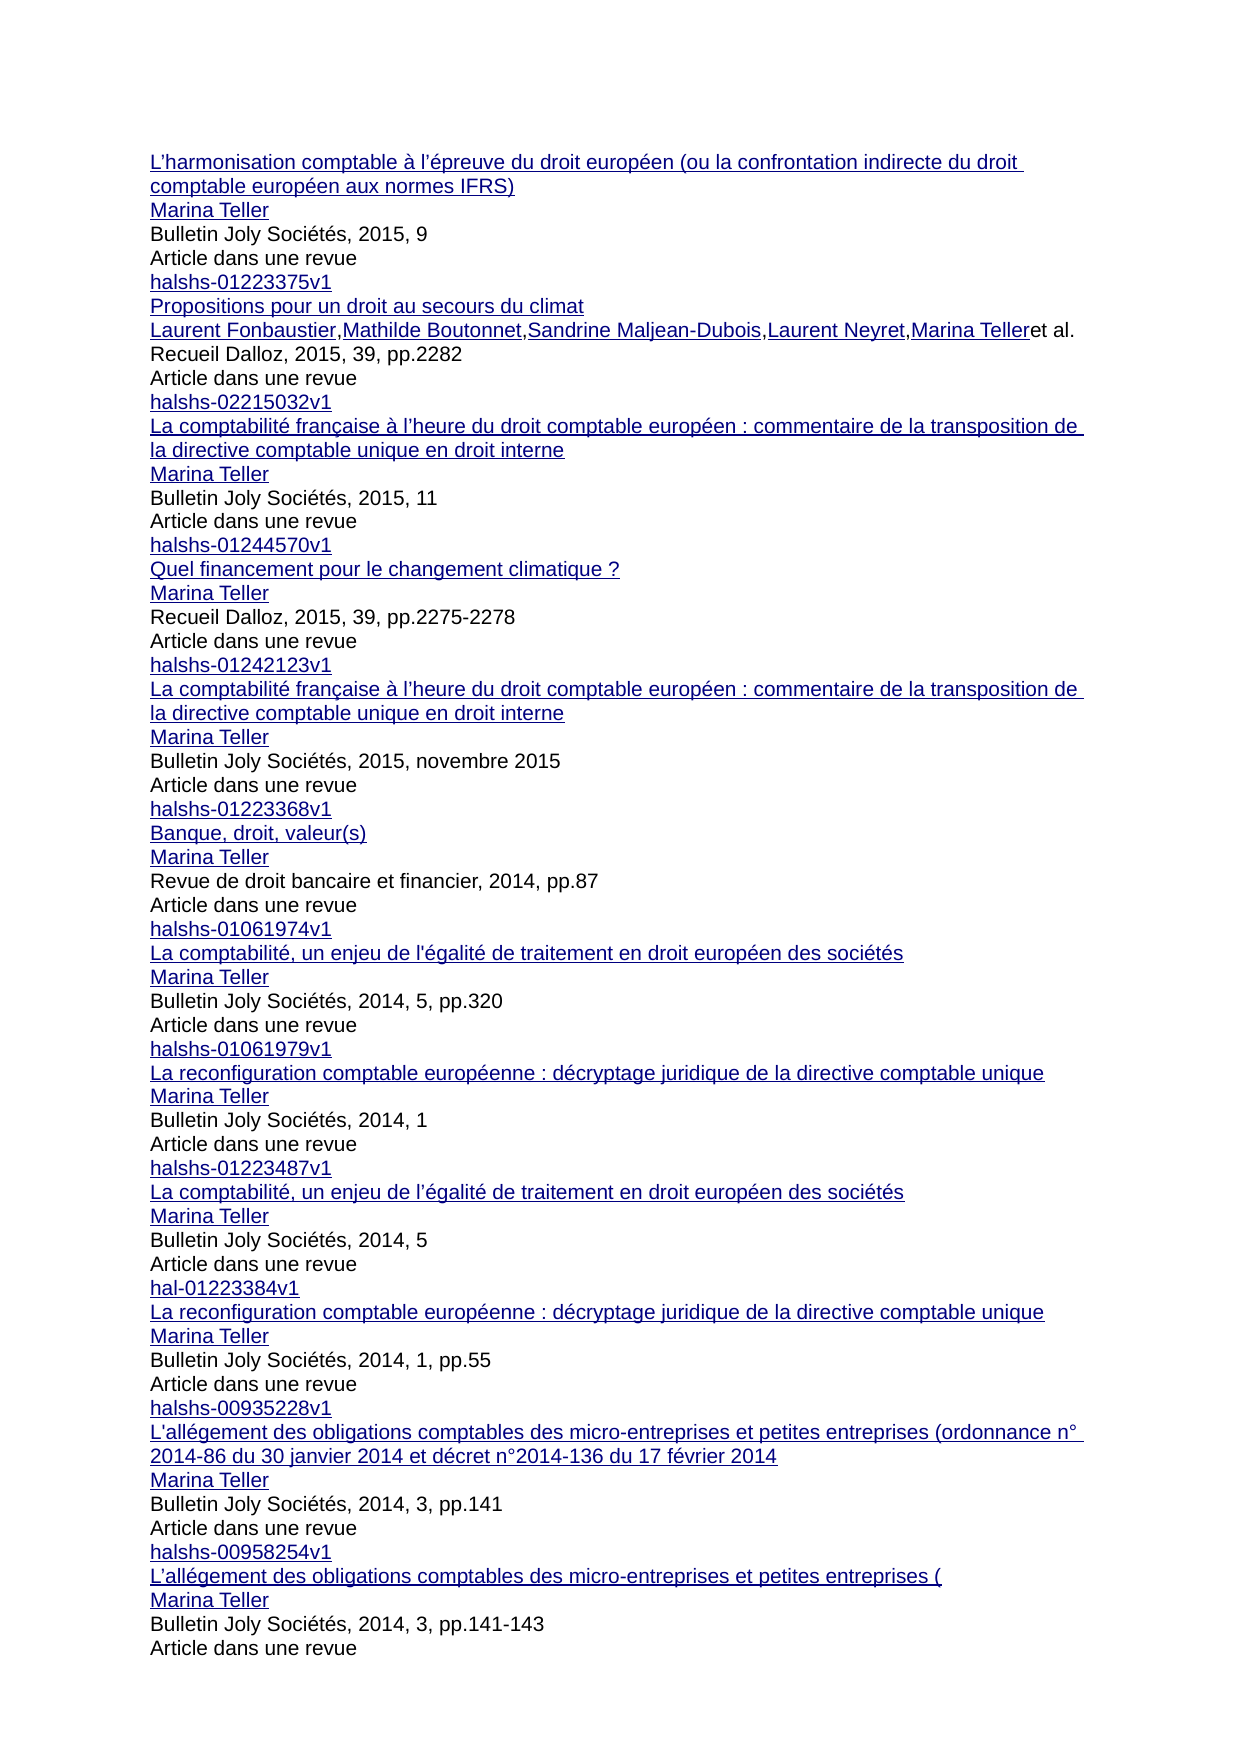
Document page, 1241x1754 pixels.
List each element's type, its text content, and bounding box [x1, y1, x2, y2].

table_cell La comptabilité, un enjeu de l'égalité de traitement en droit européen des sociétés Marina Teller Bulletin Joly Sociétés, 2014, 5, pp.320 Article dans une revue halshs-01061979v1 [150, 941, 1090, 1060]
table_cell L’allégement des obligations comptables des micro-entreprises et petites entreprises ( Marina Teller Bulletin Joly Sociétés, 2014, 3, pp.141-143 Article dans une revue [150, 1564, 1090, 1659]
table_cell Banque, droit, valeur(s) Marina Teller Revue de droit bancaire et financier, 2014, pp.87 Article dans une revue halshs-01061974v1 [150, 821, 1090, 941]
table_cell Propositions pour un droit au secours du climat Laurent Fonbaustier,Mathilde Boutonnet,Sandrine Maljean-Dubois,Laurent Neyret,Marina Telleret al. Recueil Dalloz, 2015, 39, pp.2282 Article dans une revue halshs-02215032v1 [150, 294, 1090, 413]
table_cell L’harmonisation comptable à l’épreuve du droit européen (ou la confrontation indirecte du droit comptable européen aux normes IFRS) Marina Teller Bulletin Joly Sociétés, 2015, 9 Article dans une revue halshs-01223375v1 [150, 150, 1090, 294]
table_cell La reconfiguration comptable européenne : décryptage juridique de la directive comptable unique Marina Teller Bulletin Joly Sociétés, 2014, 1 Article dans une revue halshs-01223487v1 [150, 1060, 1090, 1180]
table_cell La comptabilité, un enjeu de l’égalité de traitement en droit européen des sociétés Marina Teller Bulletin Joly Sociétés, 2014, 5 Article dans une revue hal-01223384v1 [150, 1180, 1090, 1300]
table_cell Quel financement pour le changement climatique ? Marina Teller Recueil Dalloz, 2015, 39, pp.2275-2278 Article dans une revue halshs-01242123v1 [150, 557, 1090, 677]
table_cell La comptabilité française à l’heure du droit comptable européen : commentaire de la transposition de la directive comptable unique en droit interne Marina Teller Bulletin Joly Sociétés, 2015, novembre 2015 Article dans une revue halshs-01223368v1 [150, 677, 1090, 821]
table_cell L'allégement des obligations comptables des micro-entreprises et petites entreprises (ordonnance n° 2014-86 du 30 janvier 2014 et décret n°2014-136 du 17 février 2014 Marina Teller Bulletin Joly Sociétés, 2014, 3, pp.141 Article dans une revue halshs-00958254v1 [150, 1420, 1090, 1563]
table_cell La comptabilité française à l’heure du droit comptable européen : commentaire de la transposition de la directive comptable unique en droit interne Marina Teller Bulletin Joly Sociétés, 2015, 11 Article dans une revue halshs-01244570v1 [150, 414, 1090, 557]
table_cell La reconfiguration comptable européenne : décryptage juridique de la directive comptable unique Marina Teller Bulletin Joly Sociétés, 2014, 1, pp.55 Article dans une revue halshs-00935228v1 [150, 1300, 1090, 1420]
